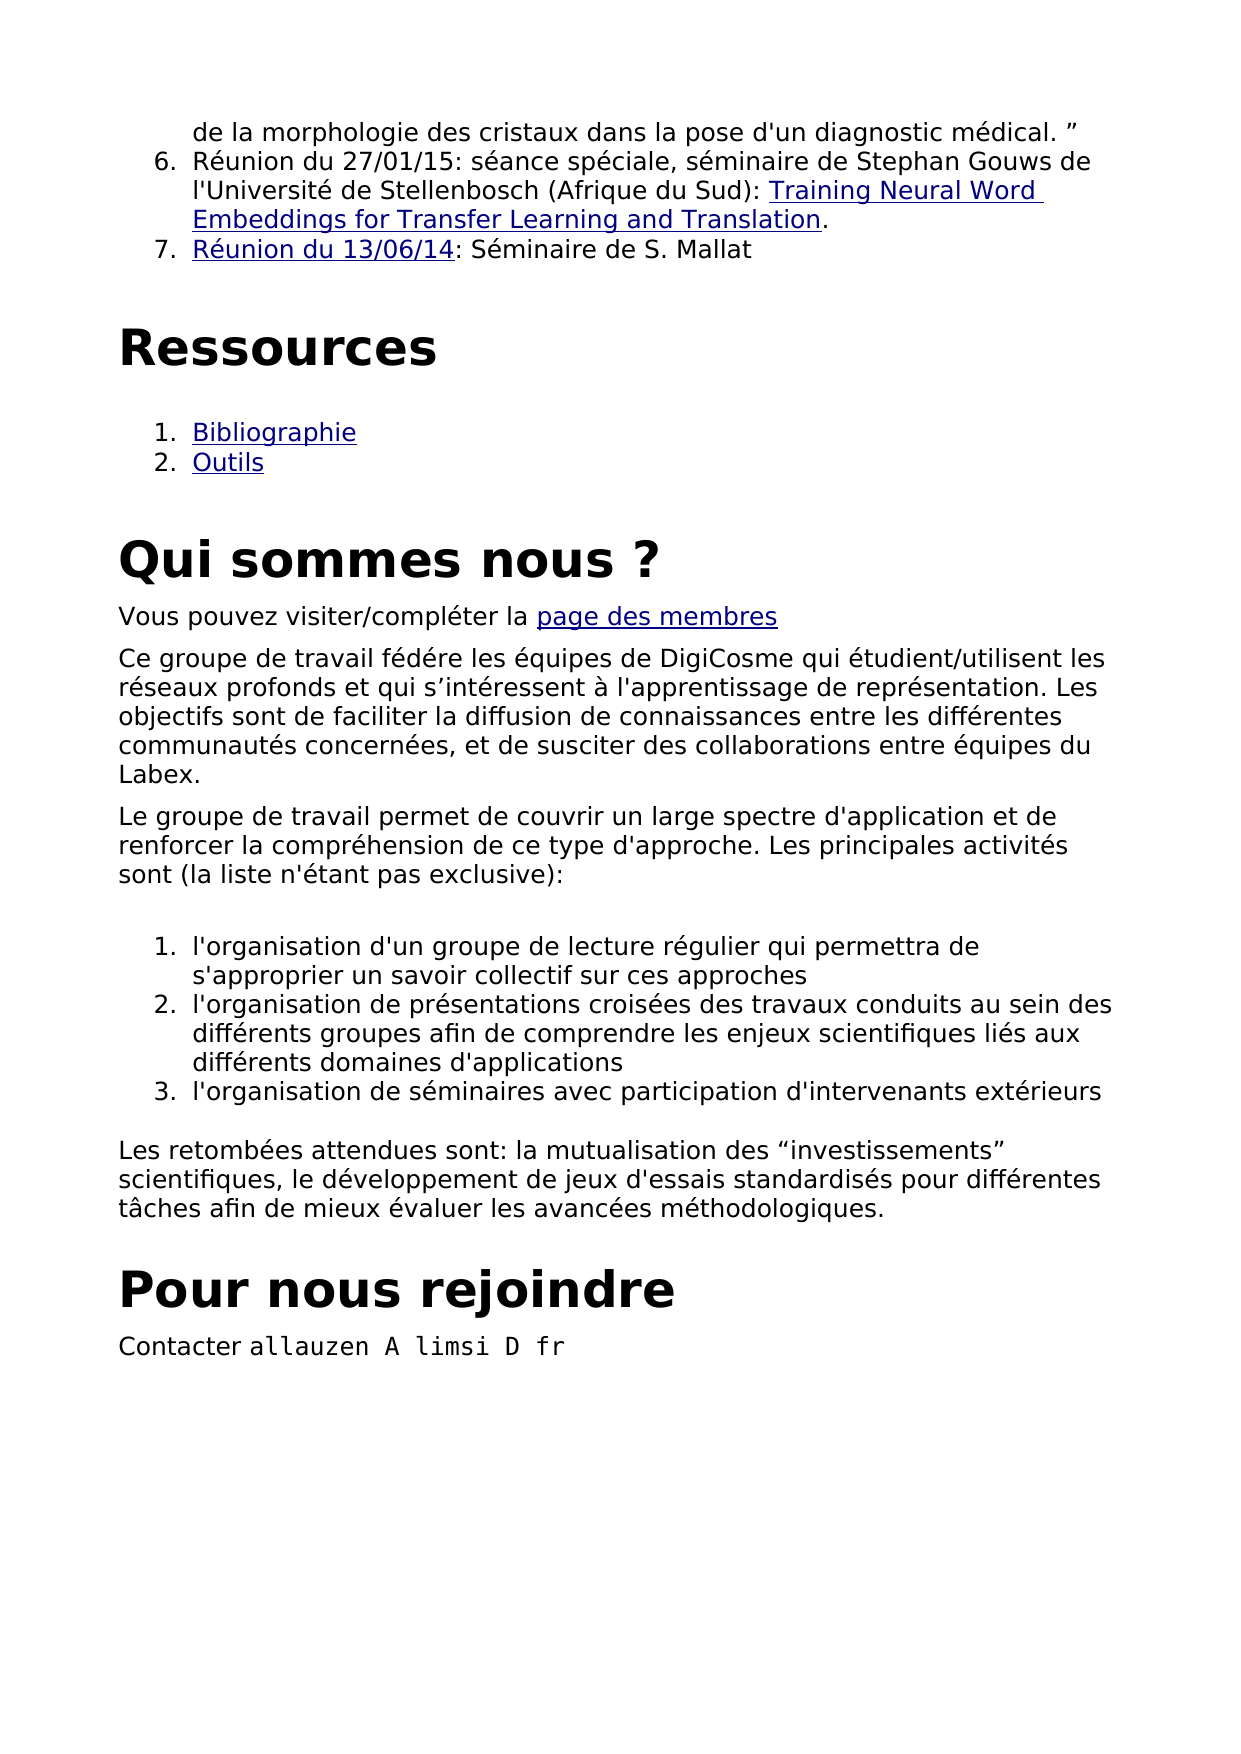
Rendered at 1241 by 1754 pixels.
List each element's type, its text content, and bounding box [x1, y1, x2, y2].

subtitle Qui sommes nous ? [118, 531, 1122, 590]
list Réunion du 27/01/15: séance spéciale, séminaire de Stephan Gouws de l'Université de Stellenbosch (Afrique du Sud): Training Neural Word Embeddings for Transfer Learning and Translation. [177, 147, 1122, 235]
list Outils [177, 448, 1122, 477]
list l'organisation de séminaires avec participation d'intervenants extérieurs [177, 1077, 1122, 1107]
text Le groupe de travail permet de couvrir un large spectre d'application et de renforcer la compréhension de ce type d'approche. Les principales activités sont (la liste n'étant pas exclusive): [118, 802, 1122, 890]
list de la morphologie des cristaux dans la pose d'un diagnostic médical. ” [177, 118, 1122, 147]
subtitle Pour nous rejoindre [118, 1261, 1122, 1319]
list Bibliographie [177, 419, 1122, 448]
text Vous pouvez visiter/compléter la page des membres [118, 602, 1122, 631]
text Contacter allauzen A limsi D fr [118, 1332, 1122, 1361]
text Ce groupe de travail fédére les équipes de DigiCosme qui étudient/utilisent les réseaux profonds et qui s’intéressent à l'apprentissage de représentation. Les objectifs sont de faciliter la diffusion de connaissances entre les différentes communautés concernées, et de susciter des collaborations entre équipes du Labex. [118, 644, 1122, 790]
subtitle Ressources [118, 318, 1122, 377]
list l'organisation de présentations croisées des travaux conduits au sein des différents groupes afin de comprendre les enjeux scientifiques liés aux différents domaines d'applications [177, 990, 1122, 1077]
list Réunion du 13/06/14: Séminaire de S. Mallat [177, 235, 1122, 264]
list l'organisation d'un groupe de lecture régulier qui permettra de s'approprier un savoir collectif sur ces approches [177, 932, 1122, 990]
text Les retombées attendues sont: la mutualisation des “investissements” scientifiques, le développement de jeux d'essais standardisés pour différentes tâches afin de mieux évaluer les avancées méthodologiques. [118, 1136, 1122, 1224]
